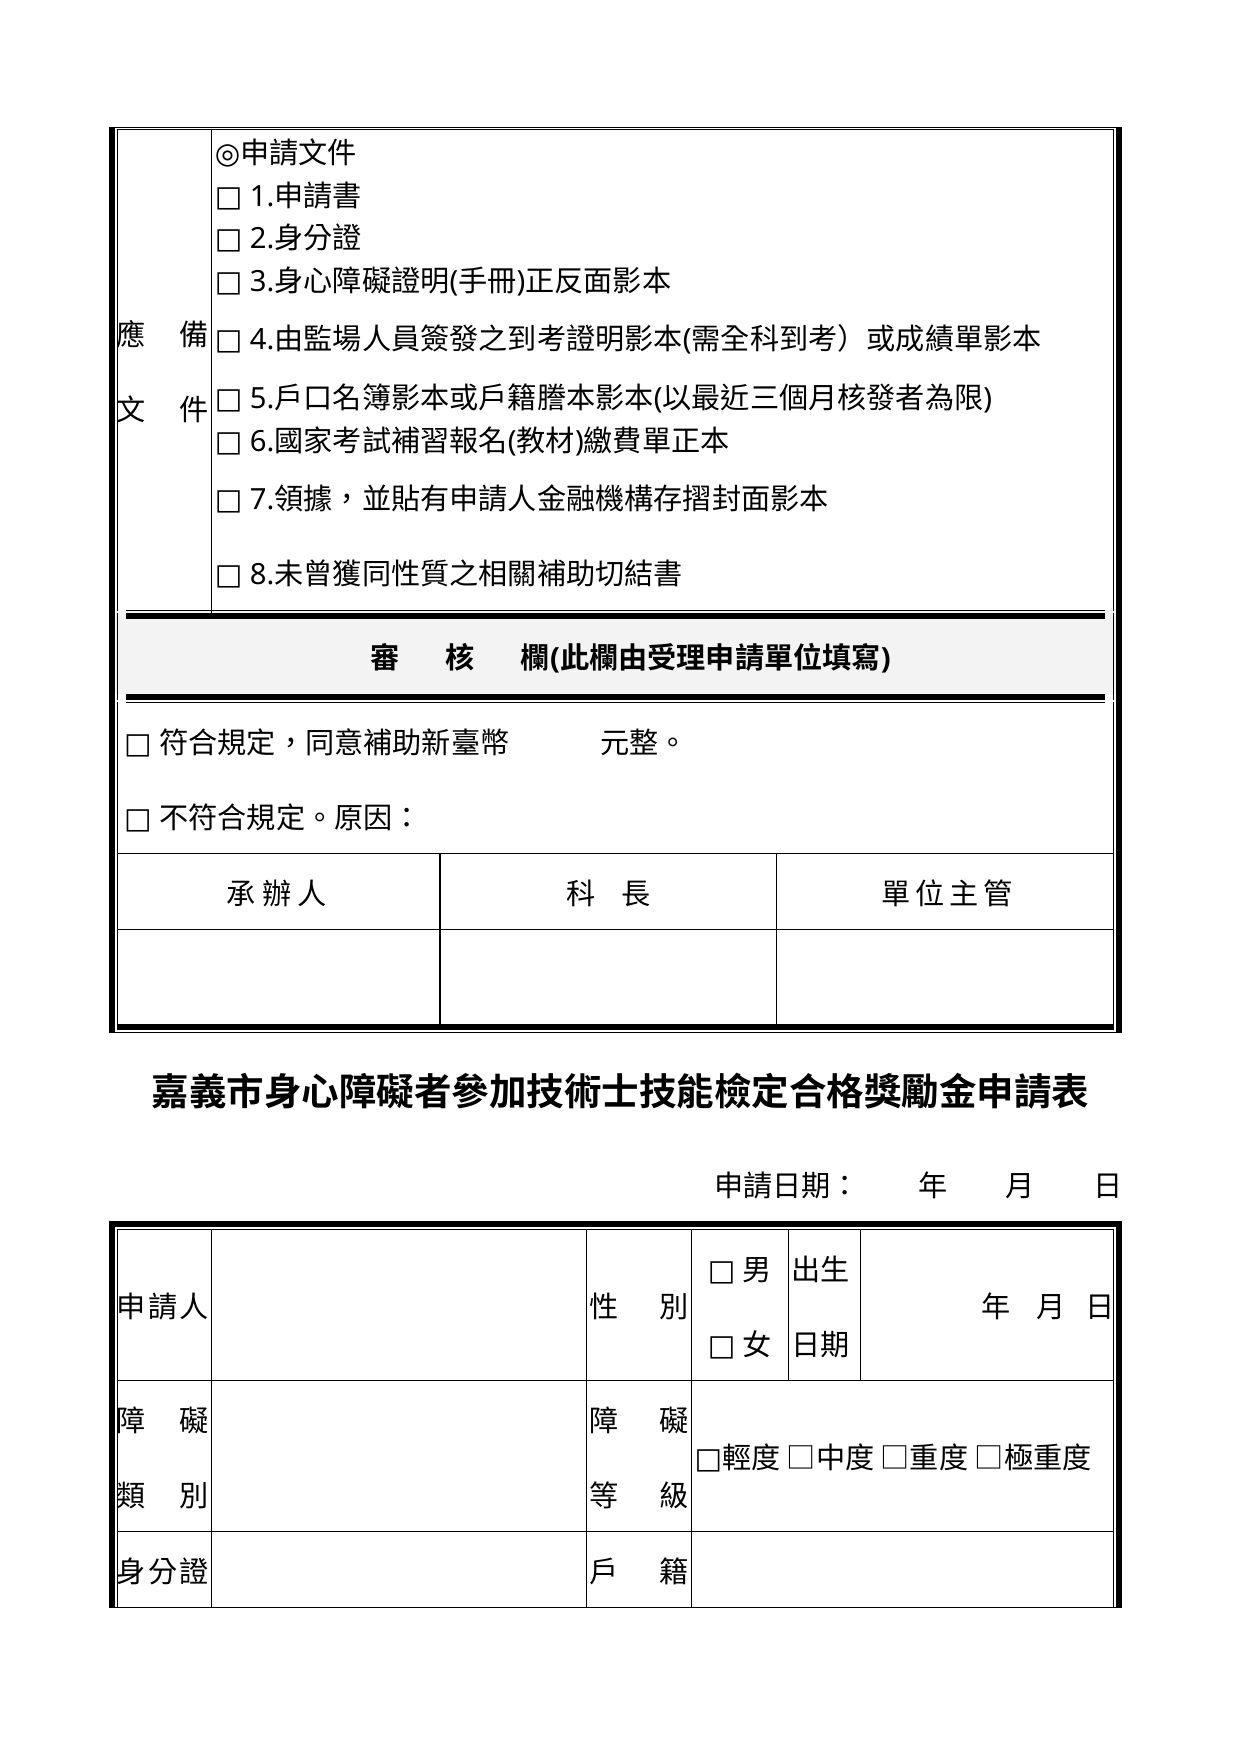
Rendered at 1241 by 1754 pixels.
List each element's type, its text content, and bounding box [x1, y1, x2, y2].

text 嘉義市身心障礙者參加技術士技能檢定合格獎勵金申請表 [118, 1052, 1122, 1127]
table_cell 應備 文件 [118, 130, 211, 609]
table_cell 障礙 等級 [587, 1381, 691, 1531]
table_cell 審 核 欄(此欄由受理申請單位填寫) [115, 610, 1116, 694]
table_cell [118, 930, 439, 1024]
table_cell 障礙 類別 [118, 1381, 211, 1531]
table_cell 身分證 [118, 1532, 211, 1607]
table_header 申請人 [118, 1230, 211, 1380]
table_cell ◎申請文件 □ 1.申請書 □ 2.身分證 □ 3.身心障礙證明(手冊)正反面影本 □ 4.由監場人員簽發之到考證明影本(需全科到考）或成績單影本 □ 5.戶口名簿影本或戶籍謄本影本(以最近三個月核發者為限) □ 6.國家考試補習報名(教材)繳費單正本 □ 7.領據，並貼有申請人金融機構存摺封面影本 □ 8.未曾獲同性質之相關補助切結書 [212, 130, 1113, 609]
table_cell [212, 1532, 586, 1607]
table_header 出生 日期 [789, 1230, 860, 1380]
table_cell 單位主管 [777, 854, 1113, 929]
table_cell [212, 1381, 586, 1531]
table_cell [441, 930, 776, 1024]
table_cell [777, 930, 1113, 1024]
table_cell □輕度 □中度 □重度 □極重度 [692, 1381, 1113, 1531]
table_cell □ 符合規定，同意補助新臺幣 元整。 □ 不符合規定。原因： [115, 694, 1116, 853]
table_cell 承 辦 人 [118, 854, 439, 929]
table_header 性別 [587, 1230, 691, 1380]
table_header [212, 1230, 586, 1380]
table_cell 科 長 [441, 854, 776, 929]
table_header □ 男 □ 女 [692, 1230, 788, 1380]
table_cell [692, 1532, 1113, 1607]
text 申請日期： 年 月 日 [118, 1146, 1122, 1221]
table_cell 戶籍 [587, 1532, 691, 1607]
table_header 年 月 日 [861, 1230, 1113, 1380]
